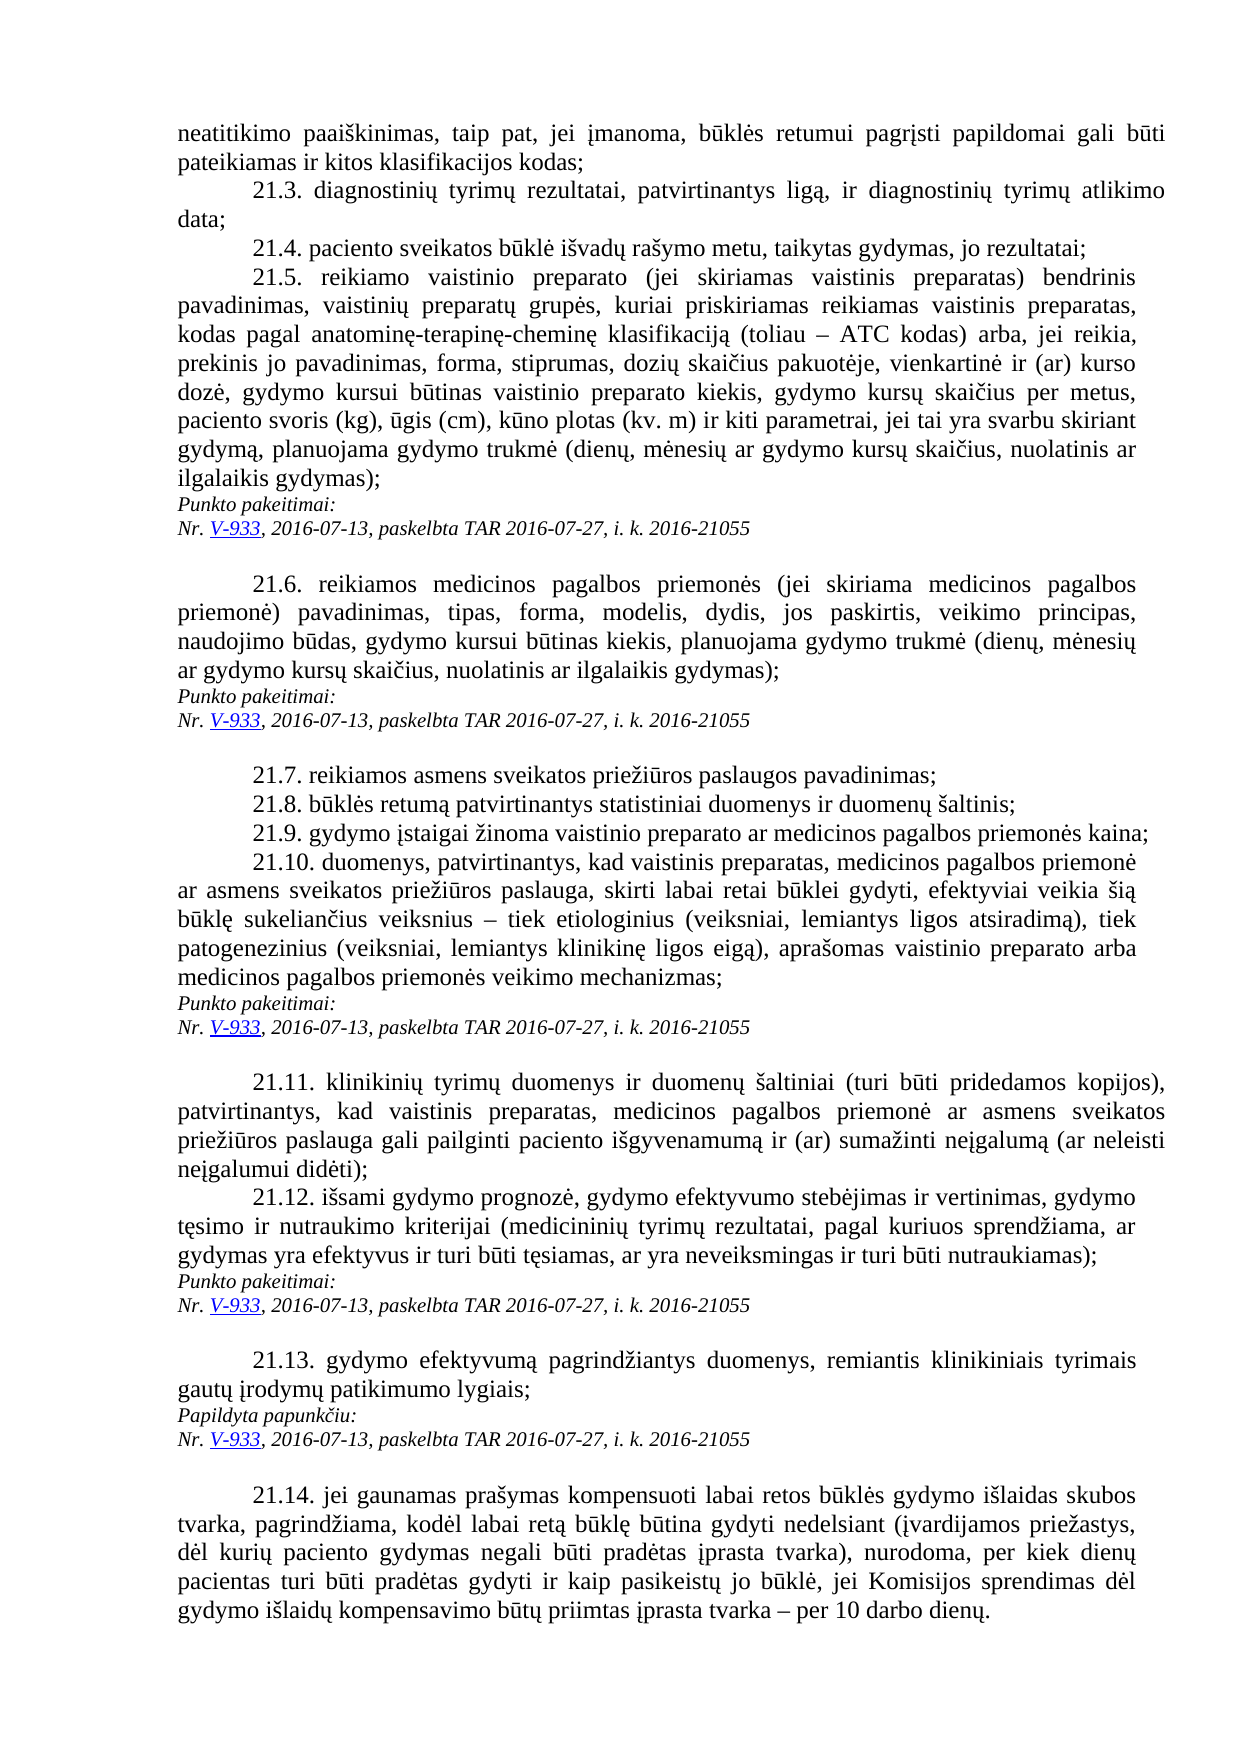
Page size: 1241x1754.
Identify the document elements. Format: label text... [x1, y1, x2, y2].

text 21.8. būklės retumą patvirtinantys statistiniai duomenys ir duomenų šaltinis; [177, 789, 1166, 818]
text 21.11. klinikinių tyrimų duomenys ir duomenų šaltiniai (turi būti pridedamos kopijos), patvirtinantys, kad vaistinis preparatas, medicinos pagalbos priemonė ar asmens sveikatos priežiūros paslauga gali pailginti paciento išgyvenamumą ir (ar) sumažinti neįgalumą (ar neleisti neįgalumui didėti); [177, 1067, 1166, 1182]
text Nr. V-933, 2016-07-13, paskelbta TAR 2016-07-27, i. k. 2016-21055 [177, 708, 1166, 732]
text 21.3. diagnostinių tyrimų rezultatai, patvirtinantys ligą, ir diagnostinių tyrimų atlikimo data; [177, 176, 1166, 233]
text 21.14. jei gaunamas prašymas kompensuoti labai retos būklės gydymo išlaidas skubos tvarka, pagrindžiama, kodėl labai retą būklę būtina gydyti nedelsiant (įvardijamos priežastys, dėl kurių paciento gydymas negali būti pradėtas įprasta tvarka), nurodoma, per kiek dienų pacientas turi būti pradėtas gydyti ir kaip pasikeistų jo būklė, jei Komisijos sprendimas dėl gydymo išlaidų kompensavimo būtų priimtas įprasta tvarka – per 10 darbo dienų. [177, 1480, 1137, 1624]
text 21.9. gydymo įstaigai žinoma vaistinio preparato ar medicinos pagalbos priemonės kaina; [177, 818, 1166, 847]
text Punkto pakeitimai: [177, 991, 1166, 1015]
text Punkto pakeitimai: [177, 1269, 1166, 1293]
text Nr. V-933, 2016-07-13, paskelbta TAR 2016-07-27, i. k. 2016-21055 [177, 516, 1166, 540]
text 21.6. reikiamos medicinos pagalbos priemonės (jei skiriama medicinos pagalbos priemonė) pavadinimas, tipas, forma, modelis, dydis, jos paskirtis, veikimo principas, naudojimo būdas, gydymo kursui būtinas kiekis, planuojama gydymo trukmė (dienų, mėnesių ar gydymo kursų skaičius, nuolatinis ar ilgalaikis gydymas); [177, 569, 1137, 684]
text 21.4. paciento sveikatos būklė išvadų rašymo metu, taikytas gydymas, jo rezultatai; [177, 233, 1166, 262]
text 21.13. gydymo efektyvumą pagrindžiantys duomenys, remiantis klinikiniais tyrimais gautų įrodymų patikimumo lygiais; [177, 1346, 1137, 1403]
text Punkto pakeitimai: [177, 684, 1166, 708]
text 21.12. išsami gydymo prognozė, gydymo efektyvumo stebėjimas ir vertinimas, gydymo tęsimo ir nutraukimo kriterijai (medicininių tyrimų rezultatai, pagal kuriuos sprendžiama, ar gydymas yra efektyvus ir turi būti tęsiamas, ar yra neveiksmingas ir turi būti nutraukiamas); [177, 1182, 1137, 1269]
text 21.5. reikiamo vaistinio preparato (jei skiriamas vaistinis preparatas) bendrinis pavadinimas, vaistinių preparatų grupės, kuriai priskiriamas reikiamas vaistinis preparatas, kodas pagal anatominę-terapinę-cheminę klasifikaciją (toliau – ATC kodas) arba, jei reikia, prekinis jo pavadinimas, forma, stiprumas, dozių skaičius pakuotėje, vienkartinė ir (ar) kurso dozė, gydymo kursui būtinas vaistinio preparato kiekis, gydymo kursų skaičius per metus, paciento svoris (kg), ūgis (cm), kūno plotas (kv. m) ir kiti parametrai, jei tai yra svarbu skiriant gydymą, planuojama gydymo trukmė (dienų, mėnesių ar gydymo kursų skaičius, nuolatinis ar ilgalaikis gydymas); [177, 262, 1137, 492]
text Nr. V-933, 2016-07-13, paskelbta TAR 2016-07-27, i. k. 2016-21055 [177, 1293, 1166, 1317]
text neatitikimo paaiškinimas, taip pat, jei įmanoma, būklės retumui pagrįsti papildomai gali būti pateikiamas ir kitos klasifikacijos kodas; [177, 118, 1166, 176]
text 21.10. duomenys, patvirtinantys, kad vaistinis preparatas, medicinos pagalbos priemonė ar asmens sveikatos priežiūros paslauga, skirti labai retai būklei gydyti, efektyviai veikia šią būklę sukeliančius veiksnius – tiek etiologinius (veiksniai, lemiantys ligos atsiradimą), tiek patogenezinius (veiksniai, lemiantys klinikinę ligos eigą), aprašomas vaistinio preparato arba medicinos pagalbos priemonės veikimo mechanizmas; [177, 847, 1137, 991]
text Papildyta papunkčiu: [177, 1403, 1166, 1427]
text Nr. V-933, 2016-07-13, paskelbta TAR 2016-07-27, i. k. 2016-21055 [177, 1427, 1166, 1451]
text 21.7. reikiamos asmens sveikatos priežiūros paslaugos pavadinimas; [177, 761, 1166, 789]
text Nr. V-933, 2016-07-13, paskelbta TAR 2016-07-27, i. k. 2016-21055 [177, 1015, 1166, 1039]
text Punkto pakeitimai: [177, 492, 1166, 516]
